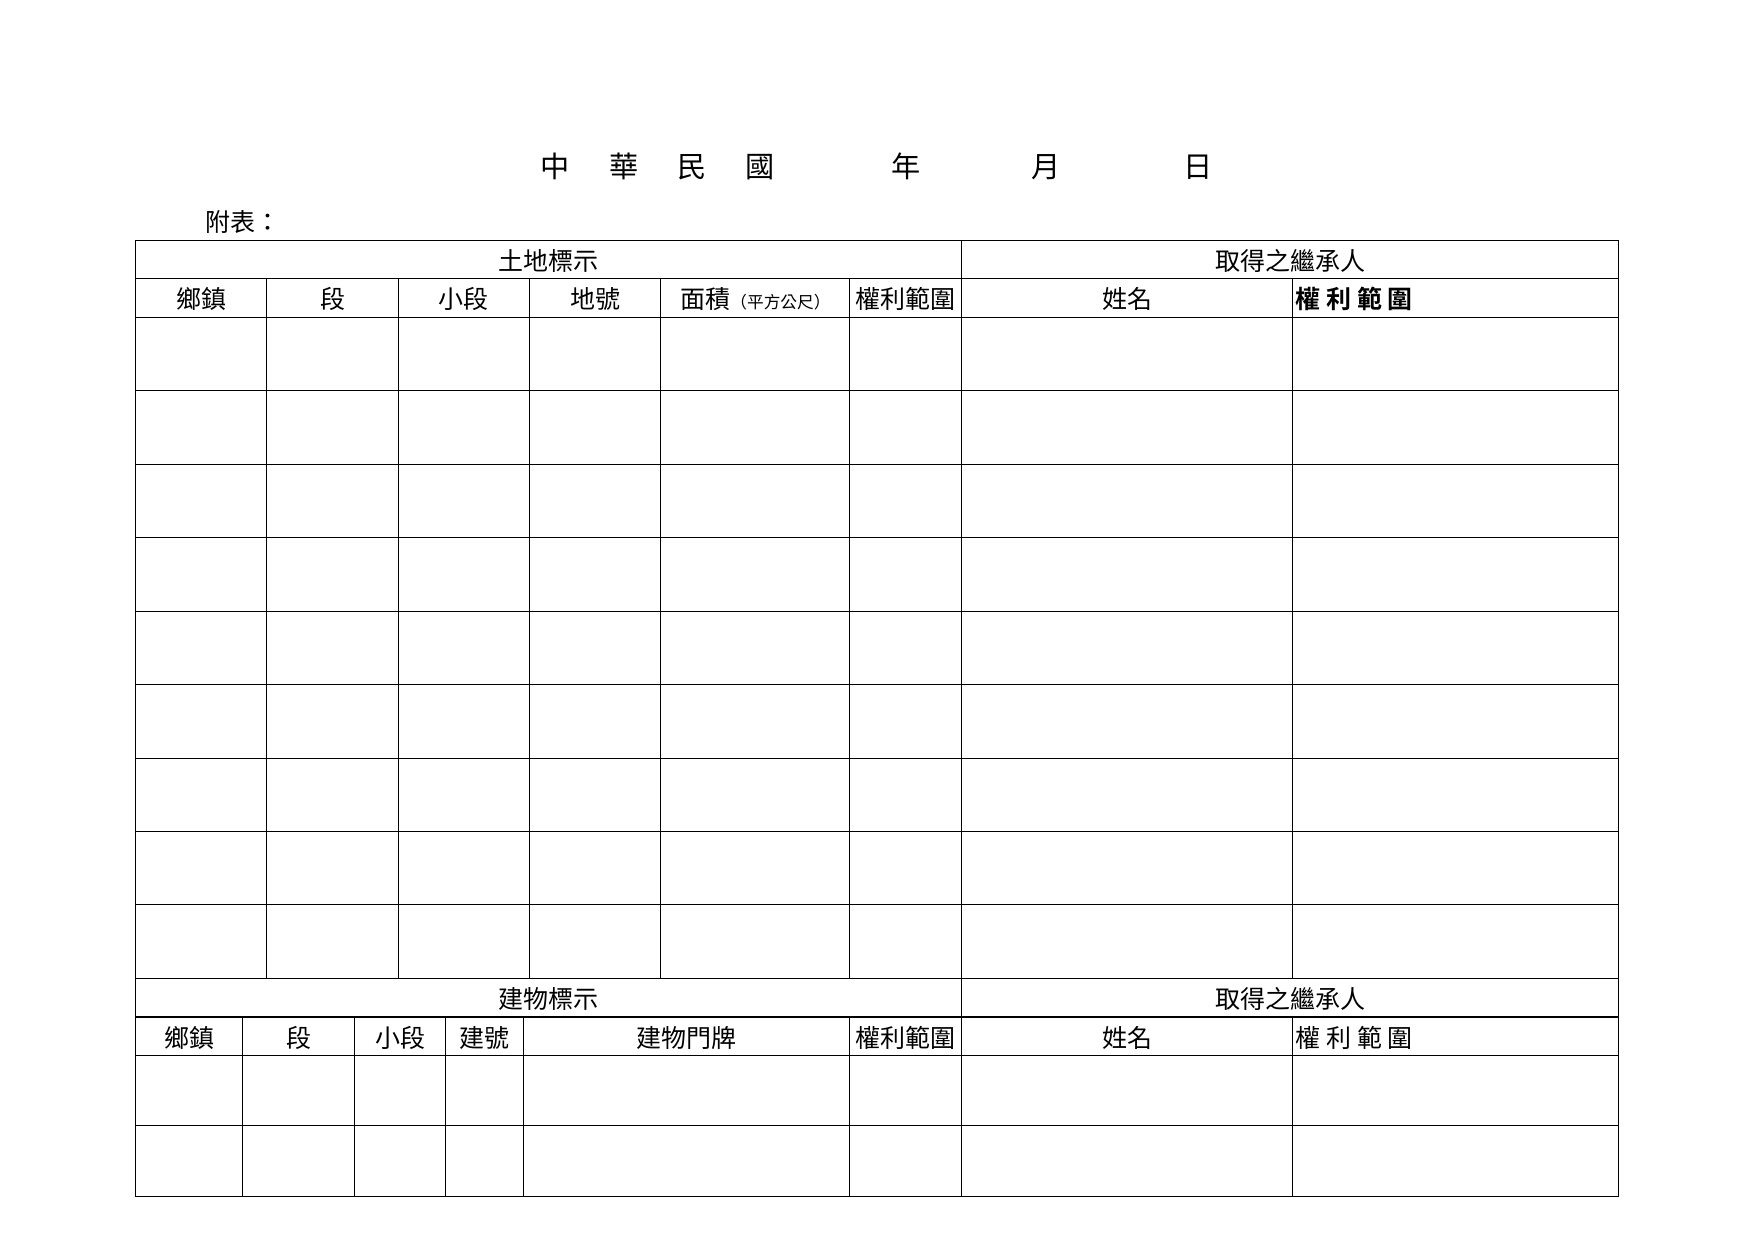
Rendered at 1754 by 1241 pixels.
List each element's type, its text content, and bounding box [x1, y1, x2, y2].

table_cell [267, 685, 398, 757]
table_cell 建物門牌 [524, 1018, 849, 1055]
table_cell [524, 1056, 849, 1125]
table_cell [267, 759, 398, 831]
table_cell [136, 465, 266, 537]
table_cell [661, 538, 849, 611]
table_cell [399, 391, 529, 464]
table_cell [136, 318, 266, 390]
table_cell [267, 318, 398, 390]
table_cell 權利範圍 [850, 1018, 961, 1055]
table_cell [524, 1126, 849, 1196]
table_cell [1293, 391, 1618, 464]
table_cell [962, 759, 1292, 831]
table_cell [267, 905, 398, 978]
text 附表： [118, 202, 1636, 240]
table_cell 地號 [530, 279, 660, 317]
table_cell [850, 1126, 961, 1196]
table_cell [1293, 538, 1618, 611]
table_cell [1293, 685, 1618, 757]
table_cell [661, 318, 849, 390]
table_cell [661, 759, 849, 831]
table_cell [1293, 759, 1618, 831]
table_cell [530, 685, 660, 757]
table_cell [962, 391, 1292, 464]
table_cell [1293, 832, 1618, 904]
table_cell 建物標示 [136, 979, 961, 1016]
table_cell [962, 832, 1292, 904]
table_cell [530, 318, 660, 390]
table_cell [399, 318, 529, 390]
table_cell [136, 1056, 242, 1125]
table_cell 權 利 範 圍 [1293, 279, 1618, 317]
table_cell [850, 391, 961, 464]
table_cell [850, 1056, 961, 1125]
table_cell [267, 538, 398, 611]
table_cell [399, 612, 529, 684]
table_cell [446, 1056, 523, 1125]
table_cell 段 [243, 1018, 354, 1055]
table_cell [962, 465, 1292, 537]
table_cell 姓名 [962, 1018, 1292, 1055]
table_cell 鄉鎮 [136, 279, 266, 317]
table_cell [530, 759, 660, 831]
table_cell [355, 1056, 445, 1125]
table_cell [850, 318, 961, 390]
table_cell [267, 465, 398, 537]
table_cell [850, 465, 961, 537]
table_cell [850, 759, 961, 831]
table_cell [962, 612, 1292, 684]
table_cell [850, 685, 961, 757]
table_cell [1293, 905, 1618, 978]
table_cell [962, 1056, 1292, 1125]
table_cell [136, 391, 266, 464]
table_cell [661, 391, 849, 464]
table_cell [136, 759, 266, 831]
table_cell [850, 612, 961, 684]
table_cell [1293, 1126, 1618, 1196]
table_cell [136, 685, 266, 757]
table_cell [962, 538, 1292, 611]
table_cell [962, 318, 1292, 390]
table_cell [399, 759, 529, 831]
table_cell 面積（平方公尺） [661, 279, 849, 317]
table_header 取得之繼承人 [962, 241, 1618, 278]
table_cell [446, 1126, 523, 1196]
table_cell [850, 832, 961, 904]
table_cell [399, 905, 529, 978]
table_cell [530, 832, 660, 904]
table_cell [1293, 318, 1618, 390]
table_cell [962, 905, 1292, 978]
table_cell [962, 1126, 1292, 1196]
table_cell [1293, 1056, 1618, 1125]
table_cell [530, 465, 660, 537]
table_cell [136, 612, 266, 684]
table_cell [355, 1126, 445, 1196]
table_cell [661, 832, 849, 904]
table_cell [399, 538, 529, 611]
table_cell [399, 832, 529, 904]
table_cell [267, 612, 398, 684]
table_cell [243, 1056, 354, 1125]
table_cell [661, 905, 849, 978]
table_cell [962, 685, 1292, 757]
table_cell [267, 391, 398, 464]
table_cell 建號 [446, 1018, 523, 1055]
table_cell [661, 685, 849, 757]
table_cell 段 [267, 279, 398, 317]
table_cell [399, 465, 529, 537]
table_cell [267, 832, 398, 904]
table_cell 姓名 [962, 279, 1292, 317]
table_cell 小段 [399, 279, 529, 317]
table_cell [530, 538, 660, 611]
table_cell 取得之繼承人 [962, 979, 1618, 1016]
table_cell [530, 905, 660, 978]
table_cell [399, 685, 529, 757]
table_header 土地標示 [136, 241, 961, 278]
table_cell [136, 832, 266, 904]
table_cell [1293, 465, 1618, 537]
table_cell [530, 391, 660, 464]
table_cell 小段 [355, 1018, 445, 1055]
table_cell [136, 538, 266, 611]
table_cell 權利範圍 [850, 279, 961, 317]
table_cell [661, 465, 849, 537]
table_cell [136, 1126, 242, 1196]
table_cell 權 利 範 圍 [1293, 1018, 1618, 1055]
table_cell [1293, 612, 1618, 684]
table_cell [243, 1126, 354, 1196]
table_cell [661, 612, 849, 684]
table_cell 鄉鎮 [136, 1018, 242, 1055]
table_cell [530, 612, 660, 684]
table_cell [850, 538, 961, 611]
table_cell [850, 905, 961, 978]
text 中 華 民 國 年 月 日 [118, 127, 1636, 202]
table_cell [136, 905, 266, 978]
